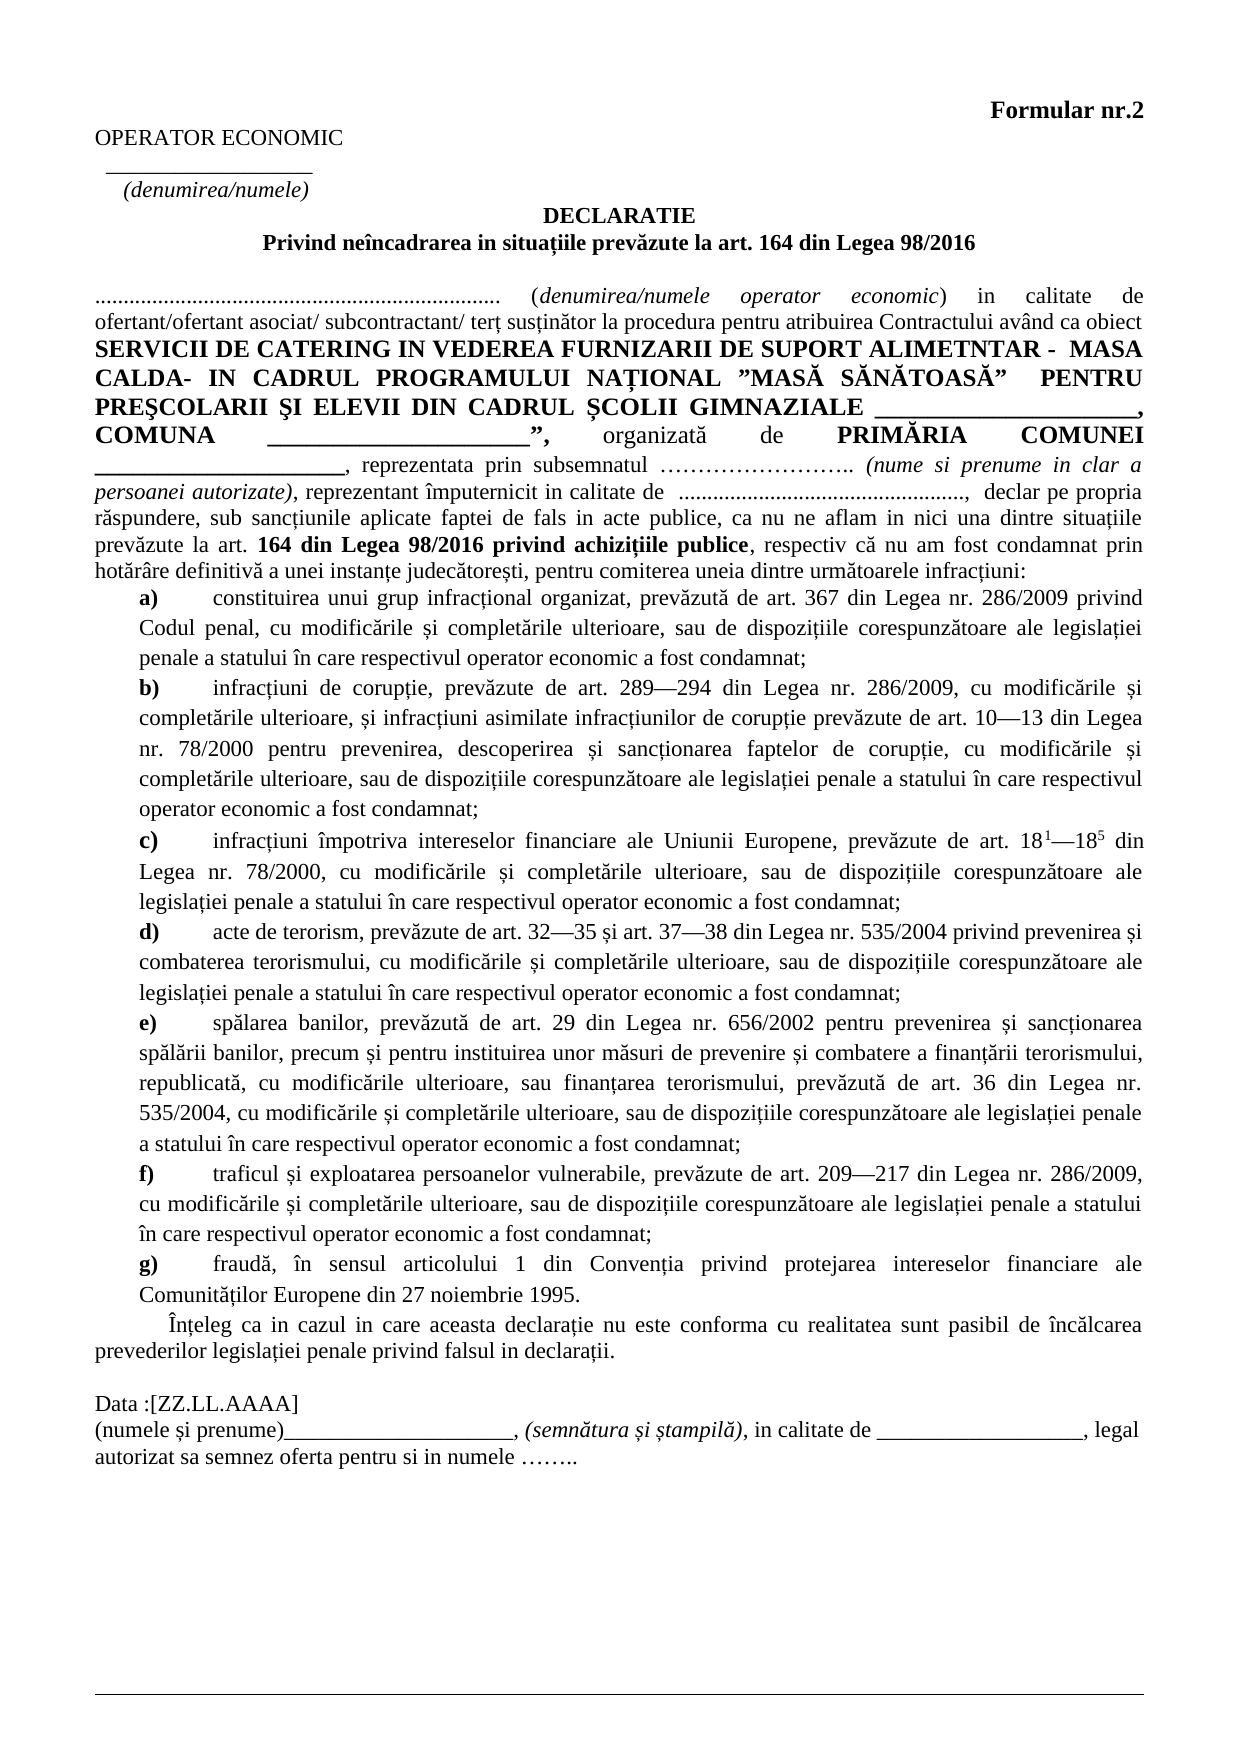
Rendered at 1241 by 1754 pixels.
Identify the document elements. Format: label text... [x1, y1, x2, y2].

list constituirea unui grup infracțional organizat, prevăzută de art. 367 din Legea nr. 286/2009 privind Codul penal, cu modificările și completările ulterioare, sau de dispozițiile corespunzătoare ale legislației penale a statului în care respectivul operator economic a fost condamnat; [139, 583, 1144, 670]
text Formular nr.2 [94, 95, 1144, 123]
text (numele și prenume)____________________, (semnătura și ștampilă), in calitate de __________________, legal autorizat sa semnez oferta pentru si in numele …….. [94, 1416, 1144, 1469]
list acte de terorism, prevăzute de art. 32—35 și art. 37—38 din Legea nr. 535/2004 privind prevenirea și combaterea terorismului, cu modificările și completările ulterioare, sau de dispozițiile corespunzătoare ale legislației penale a statului în care respectivul operator economic a fost condamnat; [139, 918, 1144, 1005]
text __________________ [94, 150, 1144, 176]
text Privind neîncadrarea in situațiile prevăzute la art. 164 din Legea 98/2016 [94, 229, 1144, 255]
text (denumirea/numele) [94, 176, 1144, 203]
list traficul și exploatarea persoanelor vulnerabile, prevăzute de art. 209—217 din Legea nr. 286/2009, cu modificările și completările ulterioare, sau de dispozițiile corespunzătoare ale legislației penale a statului în care respectivul operator economic a fost condamnat; [139, 1160, 1144, 1247]
text ....................................................................... (denumirea/numele operator economic) in calitate de ofertant/ofertant asociat/ subcontractant/ terț susținător la procedura pentru atribuirea Contractului având ca obiect SERVICII DE CATERING IN VEDEREA FURNIZARII DE SUPORT ALIMETNTAR - MASA CALDA- IN CADRUL PROGRAMULUI NAȚIONAL ”MASĂ SĂNĂTOASĂ” PENTRU PREŞCOLARII ŞI ELEVII DIN CADRUL ȘCOLII GIMNAZIALE ____________________, COMUNA ____________________”, organizată de PRIMĂRIA COMUNEI ____________________, reprezentata prin subsemnatul …………………….. (nume si prenume in clar a persoanei autorizate), reprezentant împuternicit in calitate de .................................................., declar pe propria răspundere, sub sancțiunile aplicate faptei de fals in acte publice, ca nu ne aflam in nici una dintre situațiile prevăzute la art. 164 din Legea 98/2016 privind achizițiile publice, respectiv că nu am fost condamnat prin hotărâre definitivă a unei instanțe judecătorești, pentru comiterea uneia dintre următoarele infracțiuni: [94, 282, 1144, 583]
list fraudă, în sensul articolului 1 din Convenția privind protejarea intereselor financiare ale Comunităților Europene din 27 noiembrie 1995. [139, 1251, 1144, 1307]
text Data :[ZZ.LL.AAAA] [94, 1390, 1144, 1416]
list spălarea banilor, prevăzută de art. 29 din Legea nr. 656/2002 pentru prevenirea și sancționarea spălării banilor, precum și pentru instituirea unor măsuri de prevenire și combatere a finanțării terorismului, republicată, cu modificările ulterioare, sau finanțarea terorismului, prevăzută de art. 36 din Legea nr. 535/2004, cu modificările și completările ulterioare, sau de dispozițiile corespunzătoare ale legislației penale a statului în care respectivul operator economic a fost condamnat; [139, 1009, 1144, 1156]
text DECLARATIE [94, 203, 1144, 229]
list infracțiuni împotriva intereselor financiare ale Uniunii Europene, prevăzute de art. 181—185 din Legea nr. 78/2000, cu modificările și completările ulterioare, sau de dispozițiile corespunzătoare ale legislației penale a statului în care respectivul operator economic a fost condamnat; [139, 825, 1144, 914]
list infracțiuni de corupție, prevăzute de art. 289—294 din Legea nr. 286/2009, cu modificările și completările ulterioare, și infracțiuni asimilate infracțiunilor de corupție prevăzute de art. 10—13 din Legea nr. 78/2000 pentru prevenirea, descoperirea și sancționarea faptelor de corupție, cu modificările și completările ulterioare, sau de dispozițiile corespunzătoare ale legislației penale a statului în care respectivul operator economic a fost condamnat; [139, 674, 1144, 821]
text OPERATOR ECONOMIC [94, 123, 1144, 150]
text Înțeleg ca in cazul in care aceasta declarație nu este conforma cu realitatea sunt pasibil de încălcarea prevederilor legislației penale privind falsul in declarații. [94, 1311, 1144, 1364]
